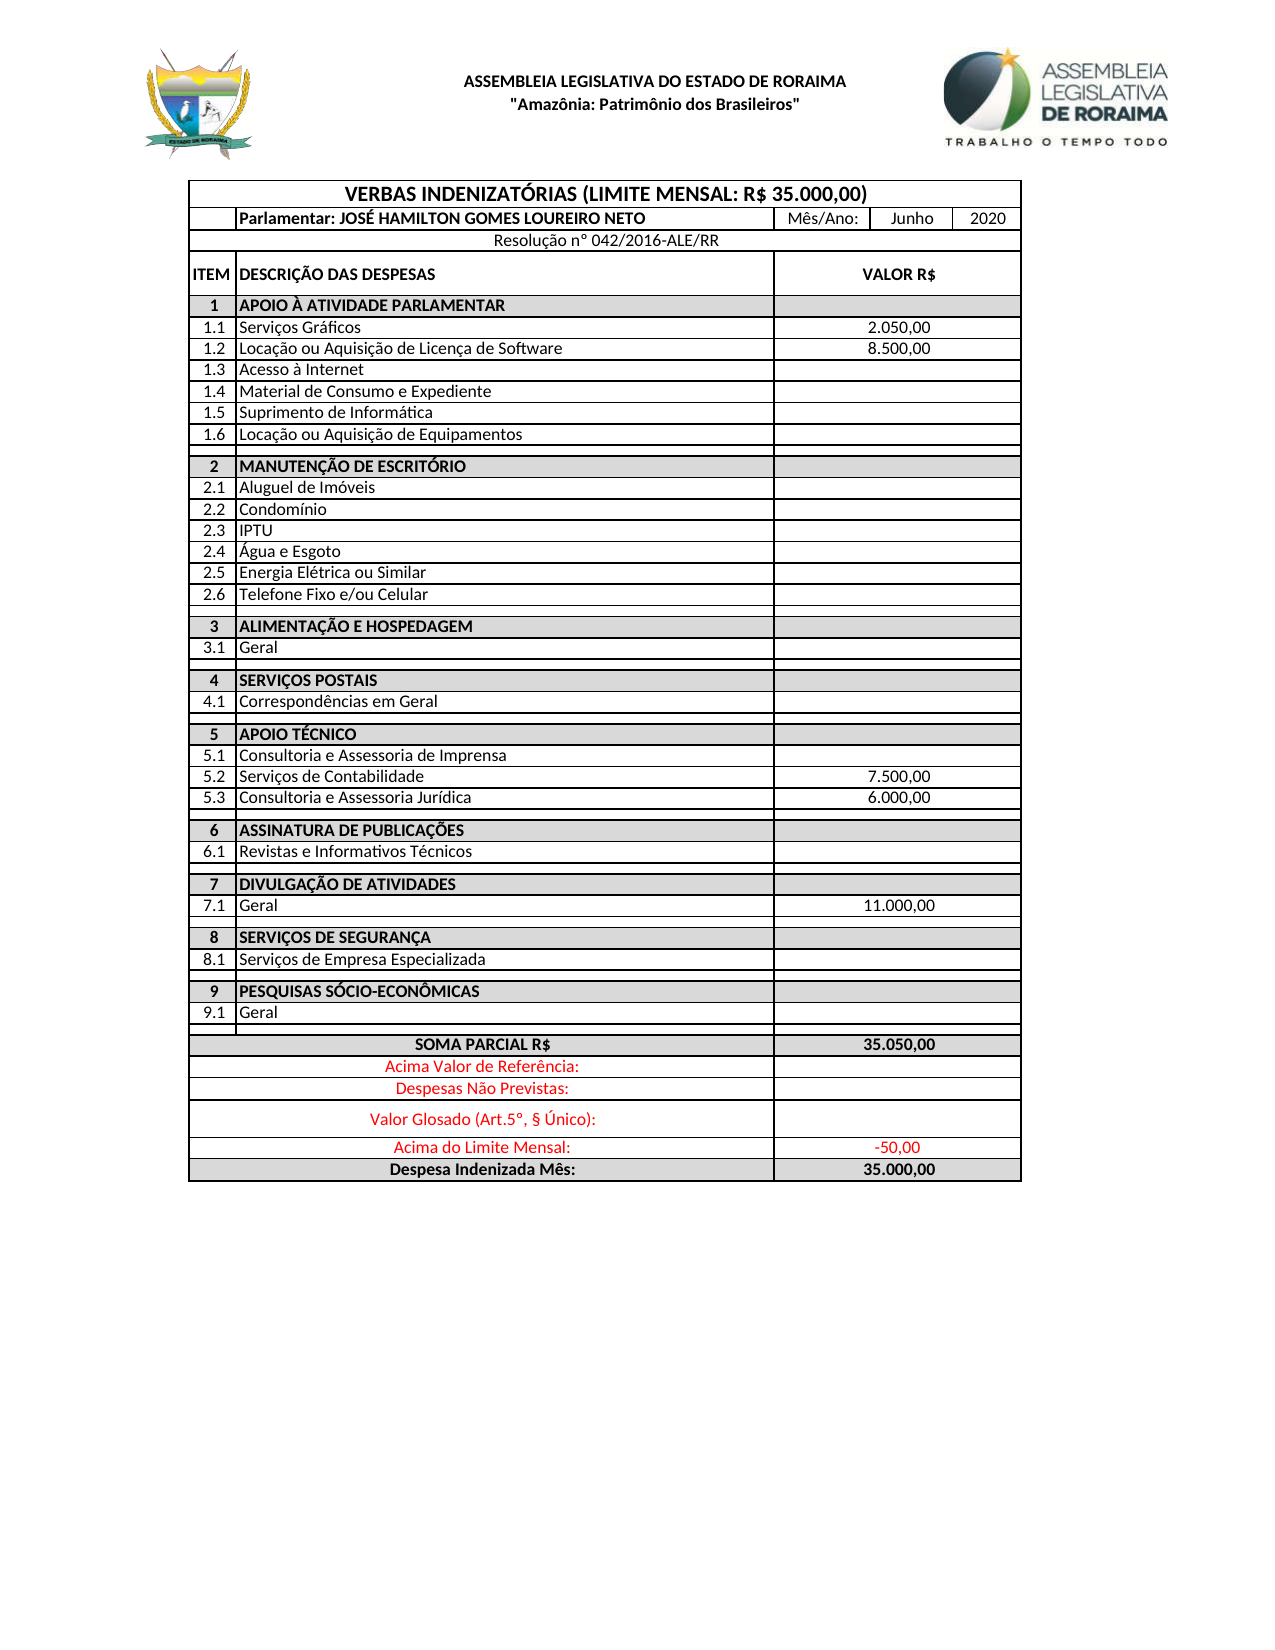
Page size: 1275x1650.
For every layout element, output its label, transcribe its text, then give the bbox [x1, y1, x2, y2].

table_cell 8.500,00 [775, 339, 1020, 359]
table_cell [775, 542, 1020, 562]
text ASSEMBLEIA LEGISLATIVA DO ESTADO DE RORAIMA [462, 70, 848, 92]
table_cell [775, 714, 1020, 723]
table_cell 6.000,00 [775, 789, 1020, 808]
table_cell [237, 971, 773, 980]
table_cell [775, 639, 1020, 658]
table_cell [775, 842, 1020, 862]
table_cell Geral [237, 896, 773, 916]
table_cell [775, 382, 1020, 402]
table_cell 7.1 [190, 896, 235, 916]
table_cell [775, 864, 1020, 873]
table_cell ALIMENTAÇÃO E HOSPEDAGEM [237, 617, 773, 637]
table_cell 2.1 [190, 478, 235, 498]
table_cell [775, 950, 1020, 969]
table_cell [775, 660, 1020, 669]
table_cell [775, 617, 1020, 637]
table_cell [190, 917, 235, 927]
table_cell MANUTENÇÃO DE ESCRITÓRIO [237, 457, 773, 477]
table_cell [775, 296, 1020, 316]
table_cell 8 [190, 928, 235, 948]
table_cell ITEM [190, 252, 235, 295]
table_cell Despesas Não Previstas: [190, 1078, 773, 1099]
table_header VERBAS INDENIZATÓRIAS (LIMITE MENSAL: R$ 35.000,00) [190, 181, 1020, 207]
table_cell Serviços de Contabilidade [237, 767, 773, 787]
table_cell [775, 971, 1020, 980]
table_cell Aluguel de Imóveis [237, 478, 773, 498]
table_cell 3.1 [190, 639, 235, 658]
table_cell 3 [190, 617, 235, 637]
table_cell 2.6 [190, 585, 235, 605]
table_cell [190, 971, 235, 980]
table_cell [775, 917, 1020, 927]
table_cell [775, 585, 1020, 605]
table_cell 1.1 [190, 318, 235, 337]
table_cell 7.500,00 [775, 767, 1020, 787]
table_cell 2.4 [190, 542, 235, 562]
table_cell 7 [190, 875, 235, 894]
table_cell [775, 1003, 1020, 1023]
table_cell Acima Valor de Referência: [190, 1057, 773, 1077]
table_cell [775, 425, 1020, 444]
table_cell [237, 917, 773, 927]
table_cell [775, 564, 1020, 583]
table_cell 5.2 [190, 767, 235, 787]
table_cell Suprimento de Informática [237, 403, 773, 423]
table_cell DIVULGAÇÃO DE ATIVIDADES [237, 875, 773, 894]
table_cell Condomínio [237, 500, 773, 519]
table_cell Água e Esgoto [237, 542, 773, 562]
table_cell 2.2 [190, 500, 235, 519]
table_cell 2.3 [190, 521, 235, 541]
table_cell [775, 500, 1020, 519]
table_cell 1.3 [190, 361, 235, 380]
table_cell 5.1 [190, 746, 235, 766]
table_cell [775, 446, 1020, 455]
table_cell [190, 208, 235, 229]
table_cell [237, 864, 773, 873]
table_cell Telefone Fixo e/ou Celular [237, 585, 773, 605]
table_cell [190, 446, 235, 455]
table_cell [775, 606, 1020, 616]
table_cell [775, 875, 1020, 894]
table_cell Despesa Indenizada Mês: [190, 1159, 773, 1180]
table_cell Resolução nº 042/2016-ALE/RR [190, 231, 1020, 250]
table_cell [775, 671, 1020, 691]
table_cell 35.000,00 [775, 1159, 1020, 1180]
table_cell 6.1 [190, 842, 235, 862]
table_cell SOMA PARCIAL R$ [190, 1036, 773, 1055]
table_cell Junho [871, 208, 952, 229]
table_cell 1.2 [190, 339, 235, 359]
table_cell [190, 864, 235, 873]
table_cell [775, 478, 1020, 498]
table_cell Revistas e Informativos Técnicos [237, 842, 773, 862]
table_cell [775, 746, 1020, 766]
table_cell [190, 810, 235, 819]
table_cell [775, 1025, 1020, 1034]
table_cell [237, 810, 773, 819]
table_cell Consultoria e Assessoria de Imprensa [237, 746, 773, 766]
table_cell 1.6 [190, 425, 235, 444]
table_cell [190, 714, 235, 723]
table_cell [775, 810, 1020, 819]
table_cell ASSINATURA DE PUBLICAÇÕES [237, 821, 773, 841]
table_cell 2.050,00 [775, 318, 1020, 337]
table_cell 35.050,00 [775, 1036, 1020, 1055]
table_cell SERVIÇOS POSTAIS [237, 671, 773, 691]
table_cell [775, 928, 1020, 948]
table_cell Locação ou Aquisição de Equipamentos [237, 425, 773, 444]
table_cell 5 [190, 725, 235, 744]
table_cell 2.5 [190, 564, 235, 583]
table_cell [775, 692, 1020, 712]
table_cell [237, 446, 773, 455]
table_cell Serviços de Empresa Especializada [237, 950, 773, 969]
table_cell Serviços Gráficos [237, 318, 773, 337]
table_cell Consultoria e Assessoria Jurídica [237, 789, 773, 808]
table_cell 1 [190, 296, 235, 316]
table_cell Material de Consumo e Expediente [237, 382, 773, 402]
table_cell Geral [237, 639, 773, 658]
table_cell [237, 660, 773, 669]
table_cell SERVIÇOS DE SEGURANÇA [237, 928, 773, 948]
table_cell 2020 [953, 208, 1020, 229]
table_cell Geral [237, 1003, 773, 1023]
table_cell Mês/Ano: [775, 208, 869, 229]
table_cell [775, 361, 1020, 380]
table_cell APOIO À ATIVIDADE PARLAMENTAR [237, 296, 773, 316]
table_cell DESCRIÇÃO DAS DESPESAS [237, 252, 773, 295]
table_cell [237, 606, 773, 616]
table_cell [775, 1101, 1020, 1136]
table_cell 4.1 [190, 692, 235, 712]
table_cell 5.3 [190, 789, 235, 808]
table_cell Parlamentar: JOSÉ HAMILTON GOMES LOUREIRO NETO [237, 208, 773, 229]
table_cell 1.5 [190, 403, 235, 423]
table_cell 8.1 [190, 950, 235, 969]
table_cell VALOR R$ [775, 252, 1020, 295]
table_cell [775, 725, 1020, 744]
table_cell [775, 521, 1020, 541]
table_cell [775, 1057, 1020, 1077]
table_cell Locação ou Aquisição de Licença de Software [237, 339, 773, 359]
table_cell APOIO TÉCNICO [237, 725, 773, 744]
table_cell [775, 403, 1020, 423]
table_cell 11.000,00 [775, 896, 1020, 916]
table_cell 1.4 [190, 382, 235, 402]
table_cell [775, 1078, 1020, 1099]
table_cell Correspondências em Geral [237, 692, 773, 712]
table_cell 2 [190, 457, 235, 477]
table_cell Energia Elétrica ou Similar [237, 564, 773, 583]
table_cell 6 [190, 821, 235, 841]
table_cell IPTU [237, 521, 773, 541]
table_cell [190, 606, 235, 616]
table_cell 9 [190, 982, 235, 1002]
table_cell [190, 1025, 235, 1034]
table_cell [237, 714, 773, 723]
table_cell PESQUISAS SÓCIO-ECONÔMICAS [237, 982, 773, 1002]
table_cell [775, 821, 1020, 841]
table_cell [190, 660, 235, 669]
table_cell Acesso à Internet [237, 361, 773, 380]
table_cell 4 [190, 671, 235, 691]
table_cell Valor Glosado (Art.5º, § Único): [190, 1101, 773, 1136]
table_cell 9.1 [190, 1003, 235, 1023]
table_cell [237, 1025, 773, 1034]
table_cell [775, 457, 1020, 477]
table_cell [775, 982, 1020, 1002]
table_cell -50,00 [775, 1138, 1020, 1158]
table_cell Acima do Limite Mensal: [190, 1138, 773, 1158]
text "Amazônia: Patrimônio dos Brasileiros" [462, 93, 848, 115]
